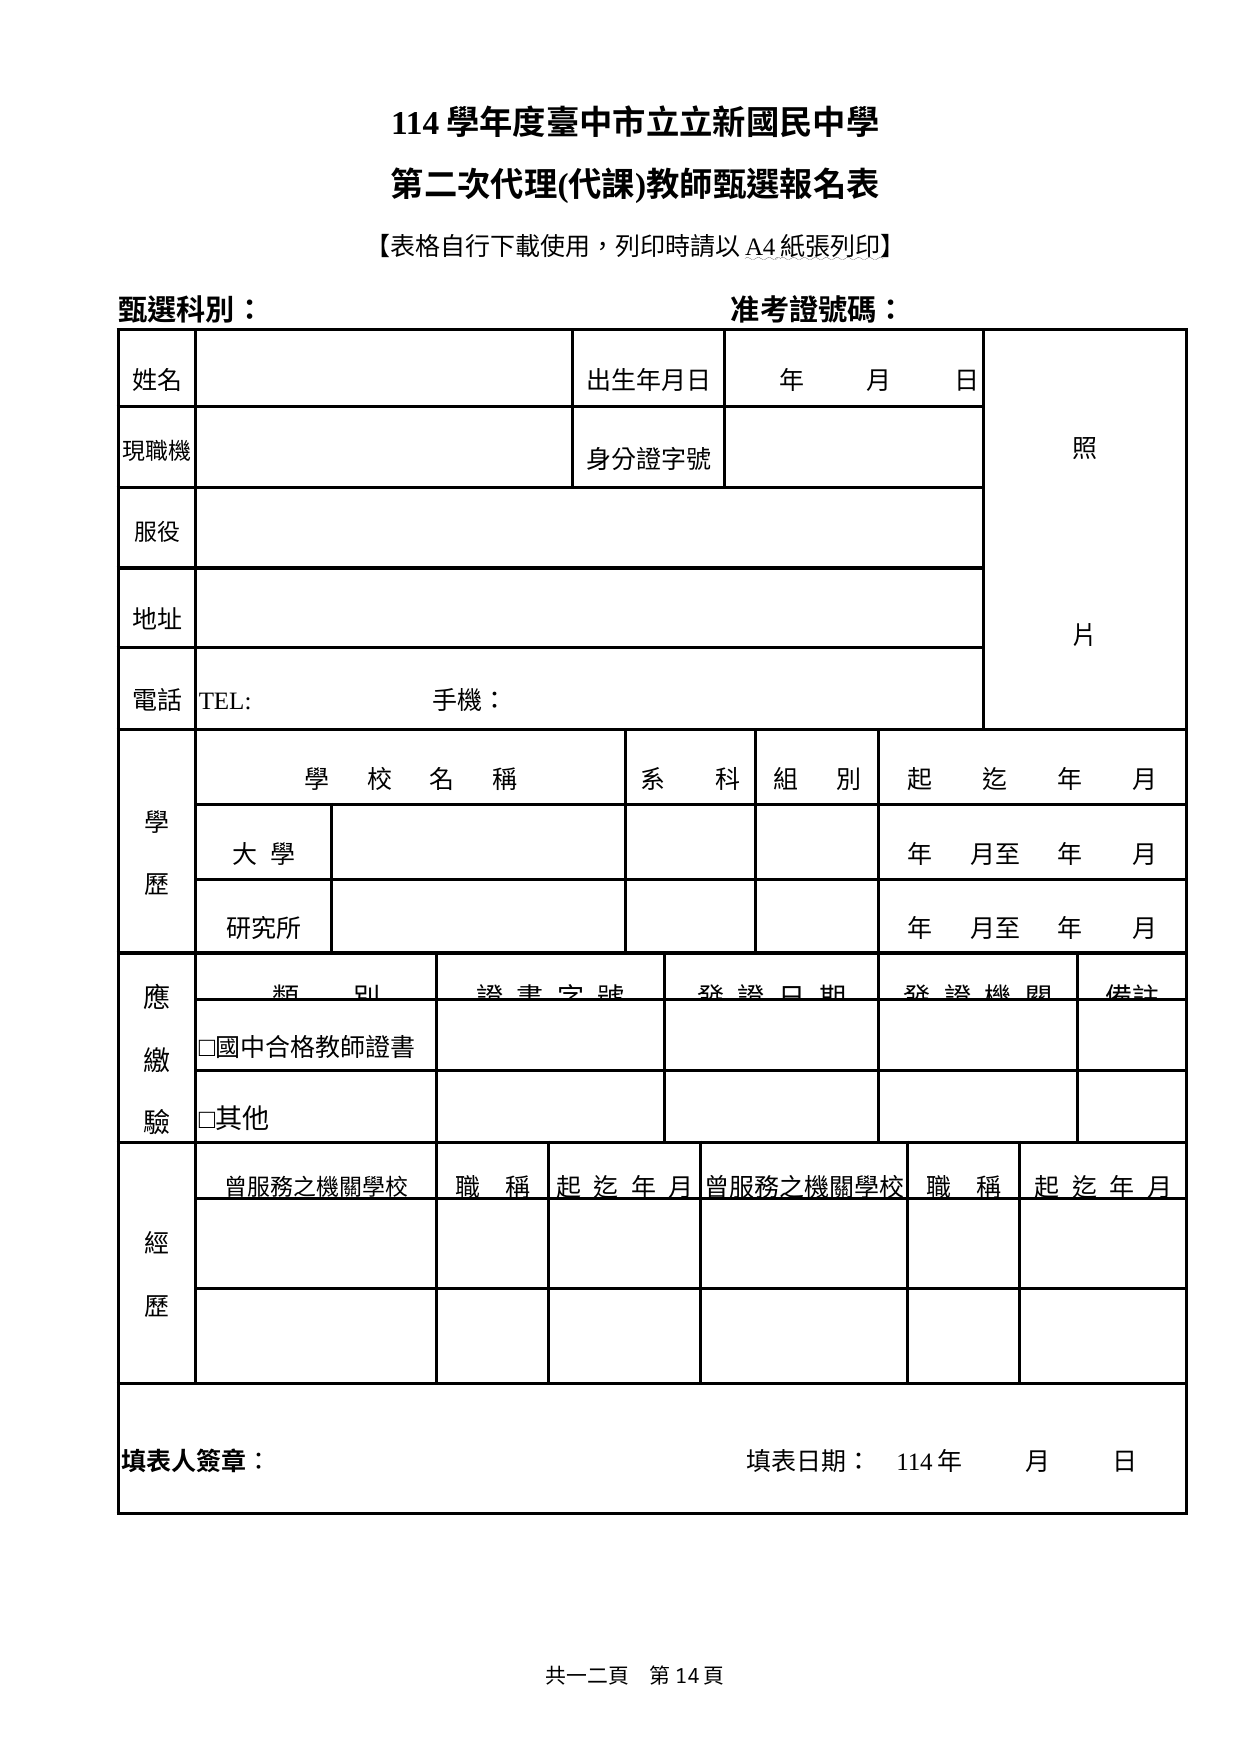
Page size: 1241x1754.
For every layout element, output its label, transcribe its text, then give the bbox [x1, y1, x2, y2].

table_header 照 片 [985, 331, 1185, 728]
table_cell □免役 □役畢 □服役中 [197, 489, 982, 566]
text 第二次代理(代課)教師甄選報名表 [118, 141, 1152, 203]
table_cell [550, 1200, 699, 1287]
table_cell 系 科 [627, 731, 754, 803]
table_cell [1021, 1200, 1185, 1287]
table_cell 證 書 字 號 [438, 955, 663, 998]
table_cell 應 繳 驗 證 件 [120, 955, 194, 1141]
table_cell [666, 1001, 877, 1068]
table_cell [438, 1290, 547, 1382]
table_cell 身分證字號 [574, 408, 723, 486]
table_cell [909, 1200, 1018, 1287]
table_cell 曾服務之機關學校 [702, 1144, 906, 1197]
table_cell 學 校 名 稱 [197, 731, 624, 803]
table_cell 備註 [1079, 955, 1185, 998]
table_cell [197, 570, 982, 646]
table_cell TEL: 手機： [197, 649, 982, 728]
table_cell 研究所 [197, 881, 330, 951]
table_cell 組 別 [757, 731, 877, 803]
table_cell 類 別 [197, 955, 435, 998]
table_cell 服役 情形 [120, 489, 194, 566]
table_cell [197, 408, 571, 486]
table_header 姓名 [120, 331, 194, 405]
table_cell [438, 1001, 625, 1068]
table_cell 學 歷 [120, 731, 194, 951]
table_header 年 月 日 [726, 331, 982, 405]
table_cell 職 稱 [438, 1144, 547, 1197]
table_cell 填表人簽章： 填表日期： 114年 月 日 [120, 1385, 1185, 1512]
table_cell [880, 1001, 1076, 1068]
table_cell [197, 1200, 435, 1287]
table_cell [1021, 1290, 1185, 1382]
table_cell [627, 806, 754, 878]
table_cell [197, 1290, 435, 1382]
table_cell [550, 1290, 699, 1382]
table_header [197, 331, 571, 405]
table_cell [438, 1072, 625, 1141]
table_cell 地址 [120, 570, 194, 646]
table_cell [625, 1072, 663, 1141]
table_cell [333, 881, 624, 951]
table_cell [909, 1290, 1018, 1382]
table_cell 年 月至 年 月 [880, 806, 1185, 878]
table_cell 發 證 機 關 [880, 955, 1076, 998]
table_cell 大 學 [197, 806, 330, 878]
table_cell [627, 881, 754, 951]
table_cell 起 迄 年 月 [1021, 1144, 1185, 1197]
table_cell 發 證 日 期 [666, 955, 877, 998]
table_cell [880, 1072, 1076, 1141]
table_cell 年 月至 年 月 [880, 881, 1185, 951]
table_cell 電話 [120, 649, 194, 728]
table_cell 起 迄 年 月 [550, 1144, 699, 1197]
table_cell 曾服務之機關學校 [197, 1144, 435, 1197]
table_cell 起 迄 年 月 [880, 731, 1185, 803]
table_cell [438, 1200, 547, 1287]
table_cell [757, 881, 877, 951]
table_cell 經 歷 [120, 1144, 194, 1382]
table_cell 現職機關學校 [120, 408, 194, 486]
table_cell [702, 1200, 906, 1287]
table_cell [1079, 1072, 1185, 1141]
text 114學年度臺中市立立新國民中學 [118, 78, 1152, 141]
table_cell [726, 408, 982, 486]
text 甄選科別： 准考證號碼： [118, 266, 1152, 328]
table_cell □其他 [197, 1072, 435, 1141]
text 【表格自行下載使用，列印時請以A4紙張列印】 [118, 203, 1152, 266]
table_cell [333, 806, 624, 878]
table_cell [1079, 1001, 1185, 1068]
table_header 出生年月日 [574, 331, 723, 405]
table_cell [702, 1290, 906, 1382]
table_cell □國中合格教師證書 [197, 1001, 435, 1068]
table_cell [625, 1001, 663, 1068]
table_cell 職 稱 [909, 1144, 1018, 1197]
table_cell [666, 1072, 877, 1141]
table_cell [757, 806, 877, 878]
